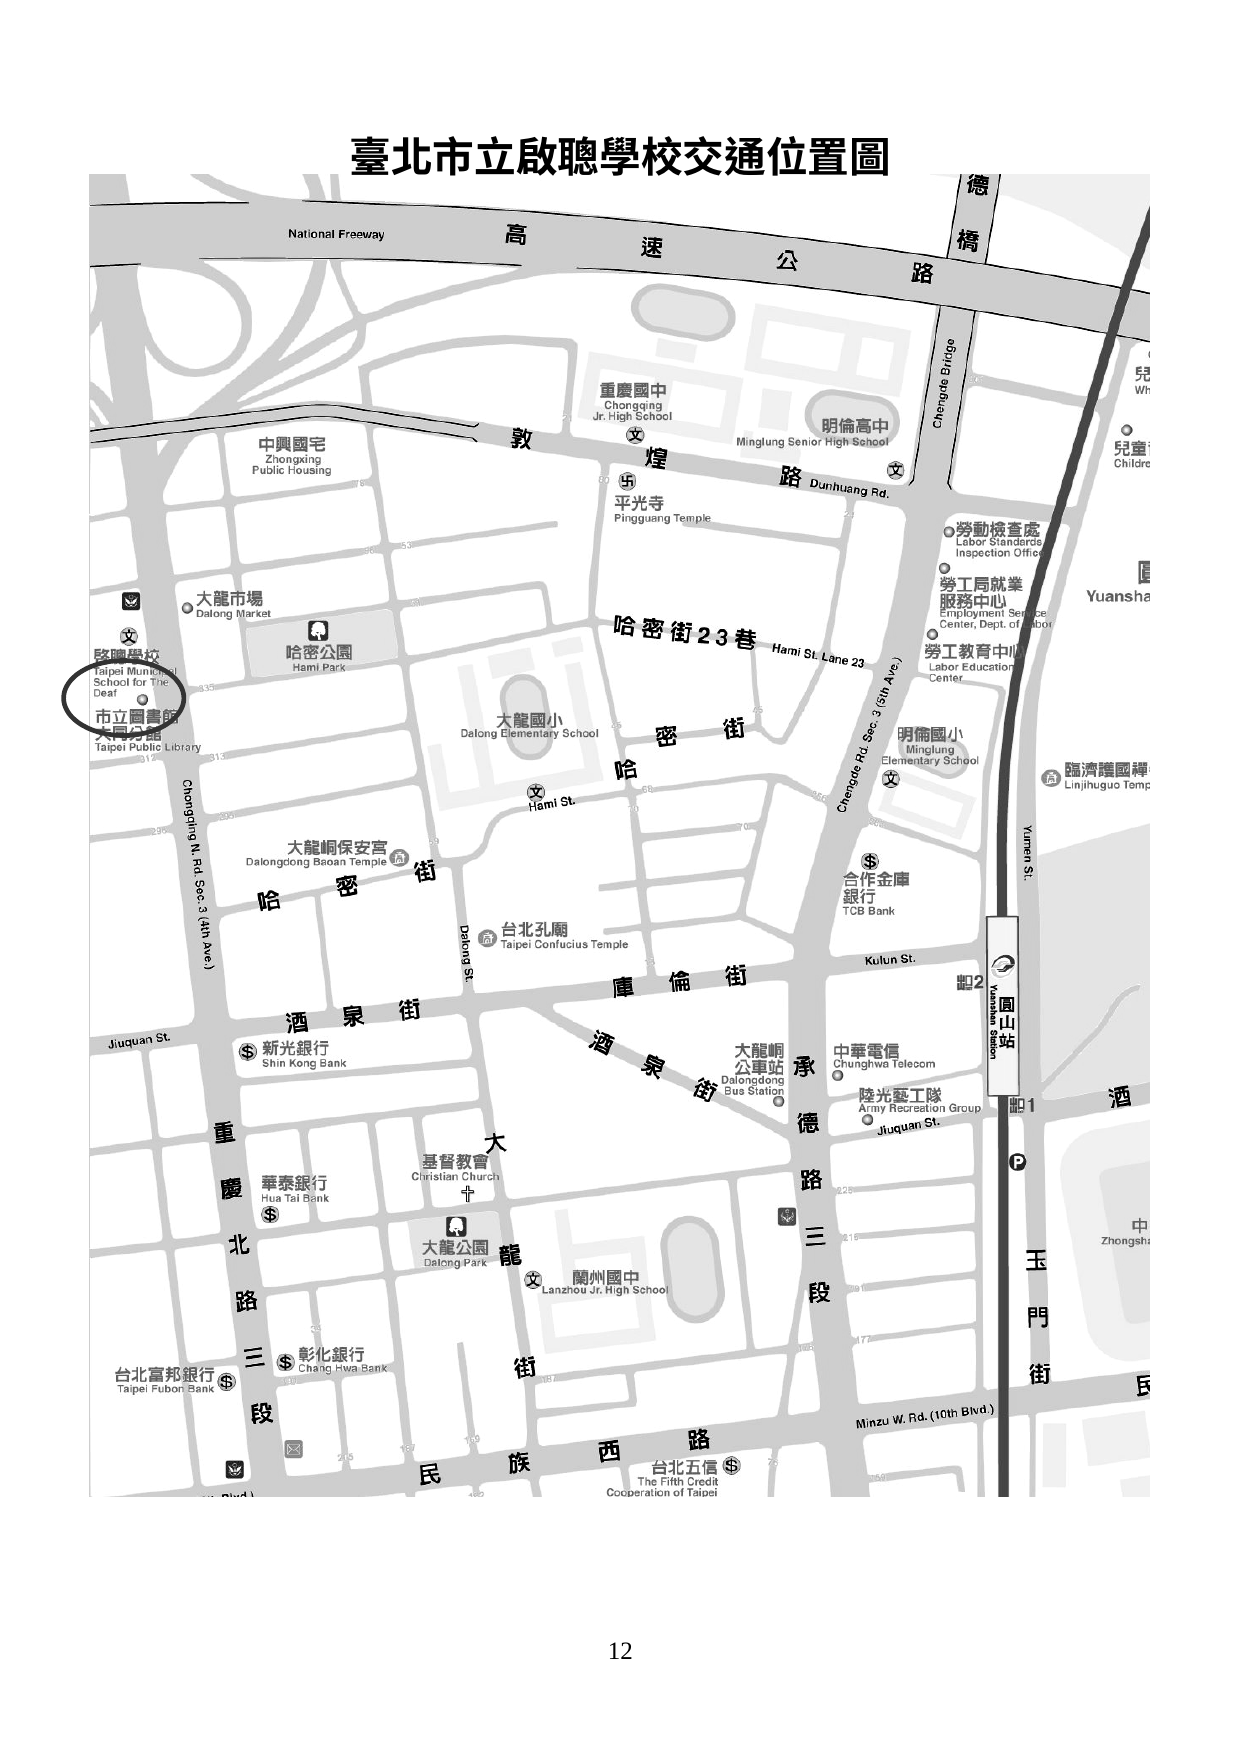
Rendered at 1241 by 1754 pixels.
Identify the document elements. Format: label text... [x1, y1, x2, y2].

text 臺北市立啟聰學校交通位置圖 [89, 112, 1152, 175]
